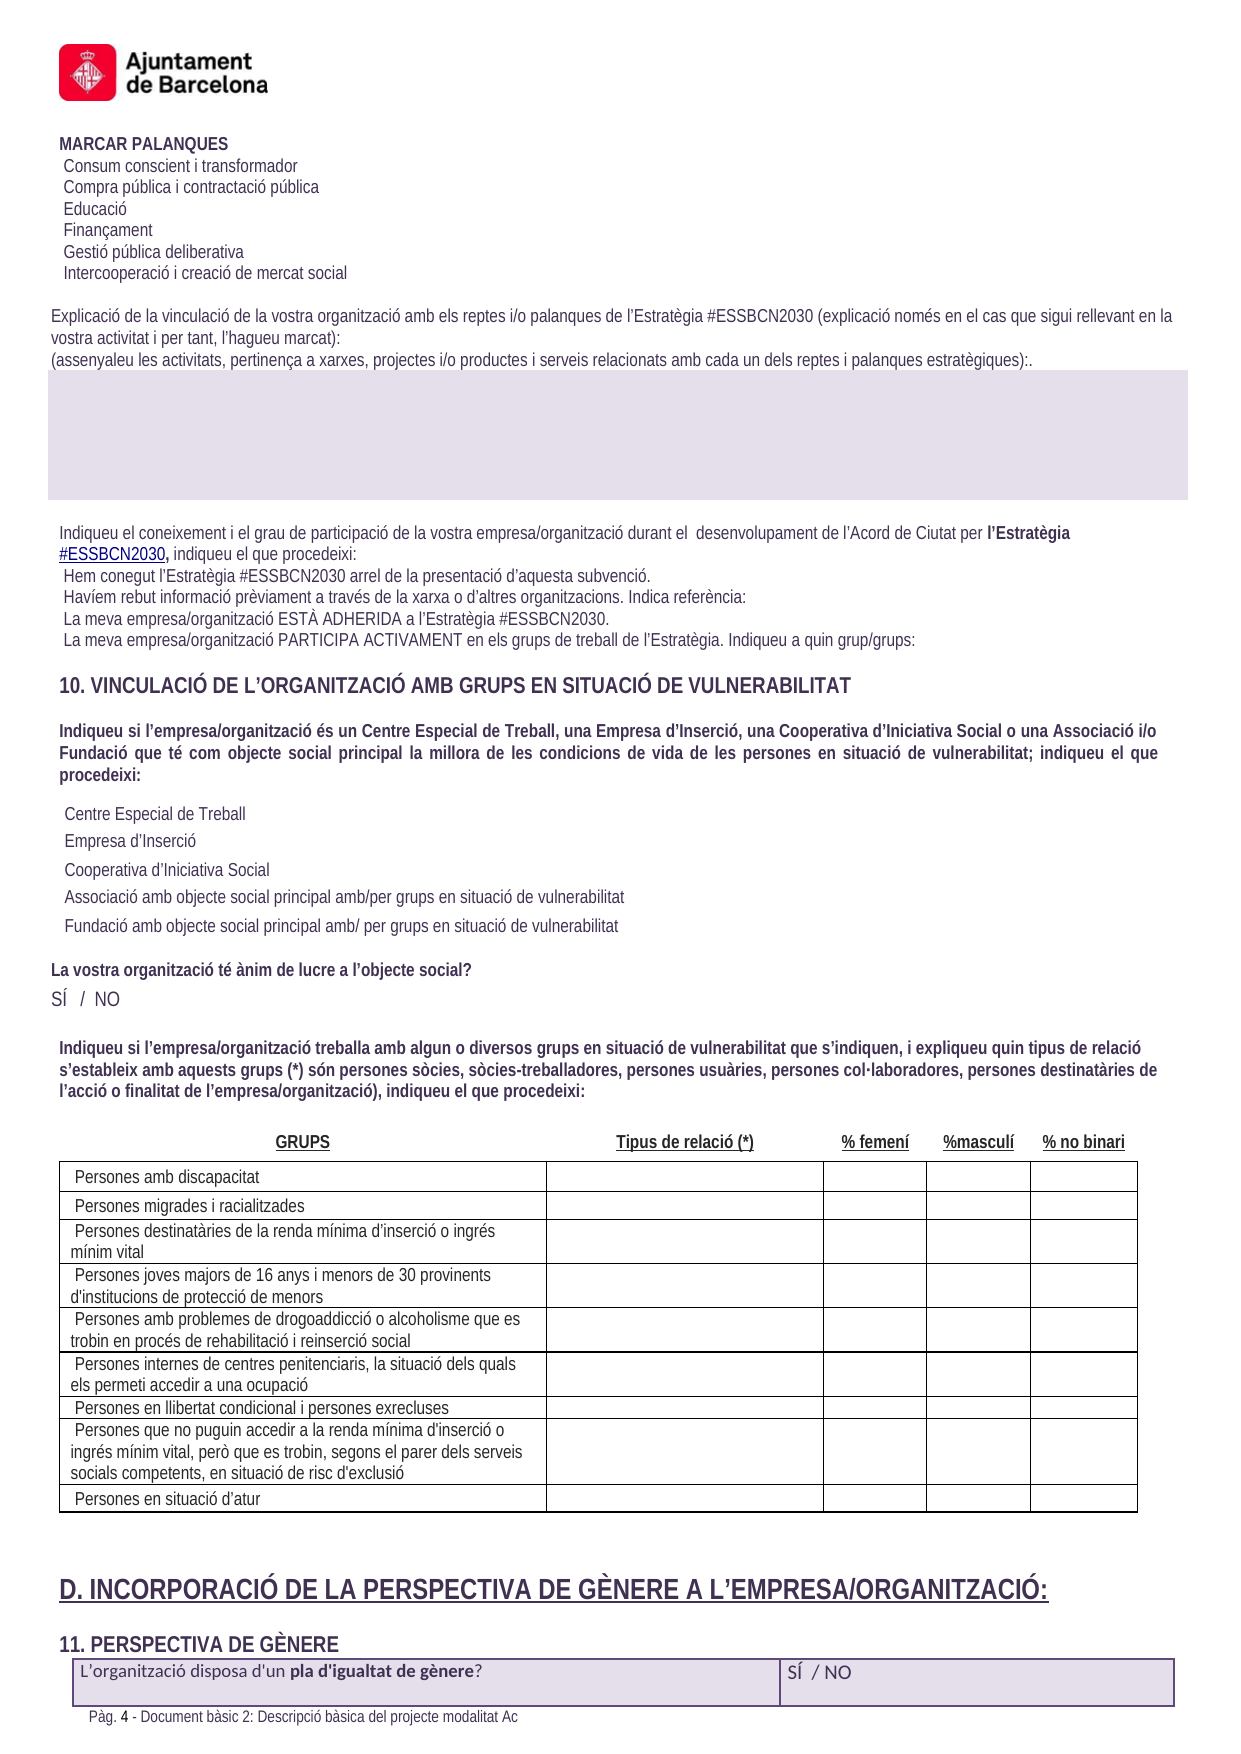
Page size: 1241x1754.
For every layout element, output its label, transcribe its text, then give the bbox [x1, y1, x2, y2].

table_cell [1031, 1308, 1137, 1351]
text Indiqueu si l’empresa/organització treballa amb algun o diversos grups en situació de vulnerabilitat que s’indiquen, i expliqueu quin tipus de relació s’estableix amb aquests grups (*) són persones sòcies, sòcies-treballadores, persones usuàries, persones col·laboradores, persones destinatàries de l’acció o finalitat de l’empresa/organització), indiqueu el que procedeixi: [59, 1037, 1159, 1102]
table_cell [1031, 1397, 1137, 1418]
table_cell [824, 1220, 926, 1263]
table_cell [547, 1162, 823, 1191]
table_header GRUPS [59, 1123, 546, 1161]
table_cell [927, 1162, 1030, 1191]
text Intercooperació i creació de mercat social [59, 262, 1159, 284]
table_cell [547, 1192, 823, 1219]
table_cell [824, 1264, 926, 1307]
table_cell [1031, 1353, 1137, 1396]
text Educació [59, 198, 1159, 219]
table_cell [1031, 1485, 1137, 1511]
table_cell [1031, 1220, 1137, 1263]
table_cell [927, 1308, 1030, 1351]
table_cell [824, 1485, 926, 1511]
text 11. PERSPECTIVA DE GÈNERE [59, 1631, 1159, 1657]
table_cell Persones que no puguin accedir a la renda mínima d'inserció o ingrés mínim vital, però que es trobin, segons el parer dels serveis socials competents, en situació de risc d'exclusió [60, 1419, 546, 1484]
table_cell [1031, 1192, 1137, 1219]
table_cell [927, 1220, 1030, 1263]
text La meva empresa/organització PARTICIPA ACTIVAMENT en els grups de treball de l’Estratègia. Indiqueu a quin grup/grups: [59, 629, 1159, 651]
table_cell SÍ / NO [48, 987, 1193, 1015]
table_cell [547, 1264, 823, 1307]
table_header Tipus de relació (*) [546, 1123, 823, 1161]
table_cell [927, 1419, 1030, 1484]
table_header [56, 1658, 72, 1705]
text Hem conegut l’Estratègia #ESSBCN2030 arrel de la presentació d’aquesta subvenció. [59, 565, 1159, 586]
table_cell [1031, 1264, 1137, 1307]
table_cell [547, 1220, 823, 1263]
text Indiqueu el coneixement i el grau de participació de la vostra empresa/organització durant el desenvolupament de l’Acord de Ciutat per l’Estratègia #ESSBCN2030, indiqueu el que procedeixi: [59, 522, 1159, 565]
table_header La vostra organització té ànim de lucre a l’objecte social? [48, 959, 1193, 987]
table_cell [547, 1485, 823, 1511]
table_cell [927, 1192, 1030, 1219]
text Compra pública i contractació pública [59, 176, 1159, 198]
table_cell [824, 1162, 926, 1191]
table_cell [824, 1192, 926, 1219]
table_cell [1031, 1419, 1137, 1484]
text Havíem rebut informació prèviament a través de la xarxa o d’altres organitzacions. Indica referència: [59, 586, 1159, 608]
table_header L’organització disposa d'un pla d'igualtat de gènere? [74, 1660, 779, 1705]
table_cell [927, 1397, 1030, 1418]
table_cell [824, 1397, 926, 1418]
table_cell Persones destinatàries de la renda mínima d’inserció o ingrés mínim vital [60, 1220, 546, 1263]
table_cell Persones internes de centres penitenciaris, la situació dels quals els permeti accedir a una ocupació [60, 1353, 546, 1396]
text Gestió pública deliberativa [59, 241, 1159, 262]
table_cell [547, 1308, 823, 1351]
text La meva empresa/organització ESTÀ ADHERIDA a l’Estratègia #ESSBCN2030. [59, 608, 1159, 629]
table_cell [547, 1397, 823, 1418]
table_cell [1031, 1162, 1137, 1191]
table_cell Persones joves majors de 16 anys i menors de 30 provinents d'institucions de protecció de menors [60, 1264, 546, 1307]
table_cell [927, 1264, 1030, 1307]
text Empresa d’Inserció [59, 826, 1159, 854]
table_cell Persones en llibertat condicional i persones exrecluses [60, 1397, 546, 1418]
text MARCAR PALANQUES [59, 133, 1159, 154]
text Associació amb objecte social principal amb/per grups en situació de vulnerabilitat [59, 882, 1159, 910]
table_header % no binari [1030, 1123, 1137, 1161]
text Finançament [59, 219, 1159, 241]
text Consum conscient i transformador [59, 154, 1159, 176]
table_cell [824, 1308, 926, 1351]
table_header SÍ / NO [781, 1660, 1173, 1705]
table_cell Persones en situació d’atur [60, 1485, 546, 1511]
text Fundació amb objecte social principal amb/ per grups en situació de vulnerabilitat [59, 910, 1159, 938]
table_cell [824, 1353, 926, 1396]
table_header % femení [824, 1123, 927, 1161]
table_cell Persones migrades i racialitzades [60, 1192, 546, 1219]
text Centre Especial de Treball [59, 798, 1159, 826]
table_cell [547, 1419, 823, 1484]
table_cell Persones amb problemes de drogoaddicció o alcoholisme que es trobin en procés de rehabilitació i reinserció social [60, 1308, 546, 1351]
text 10. VINCULACIÓ DE L’ORGANITZACIÓ AMB GRUPS EN SITUACIÓ DE VULNERABILITAT [59, 672, 1159, 699]
text Cooperativa d’Iniciativa Social [59, 854, 1159, 882]
text Indiqueu si l’empresa/organització és un Centre Especial de Treball, una Empresa d’Inserció, una Cooperativa d’Iniciativa Social o una Associació i/o Fundació que té com objecte social principal la millora de les condicions de vida de les persones en situació de vulnerabilitat; indiqueu el que procedeixi: [59, 720, 1159, 785]
table_cell [927, 1485, 1030, 1511]
text D. INCORPORACIÓ DE LA PERSPECTIVA DE GÈNERE A L’EMPRESA/ORGANITZACIÓ: [59, 1572, 1159, 1605]
table_header %masculí [927, 1123, 1030, 1161]
table_cell [48, 370, 1188, 500]
table_cell [547, 1353, 823, 1396]
table_cell [824, 1419, 926, 1484]
table_cell Persones amb discapacitat [60, 1162, 546, 1191]
table_header Explicació de la vinculació de la vostra organització amb els reptes i/o palanques de l’Estratègia #ESSBCN2030 (explicació només en el cas que sigui rellevant en la vostra activitat i per tant, l’hagueu marcat): (assenyaleu les activitats, pertinença a xarxes, projectes i/o productes i serveis relacionats amb cada un dels reptes i palanques estratègiques):. [48, 284, 1188, 370]
table_cell [927, 1353, 1030, 1396]
